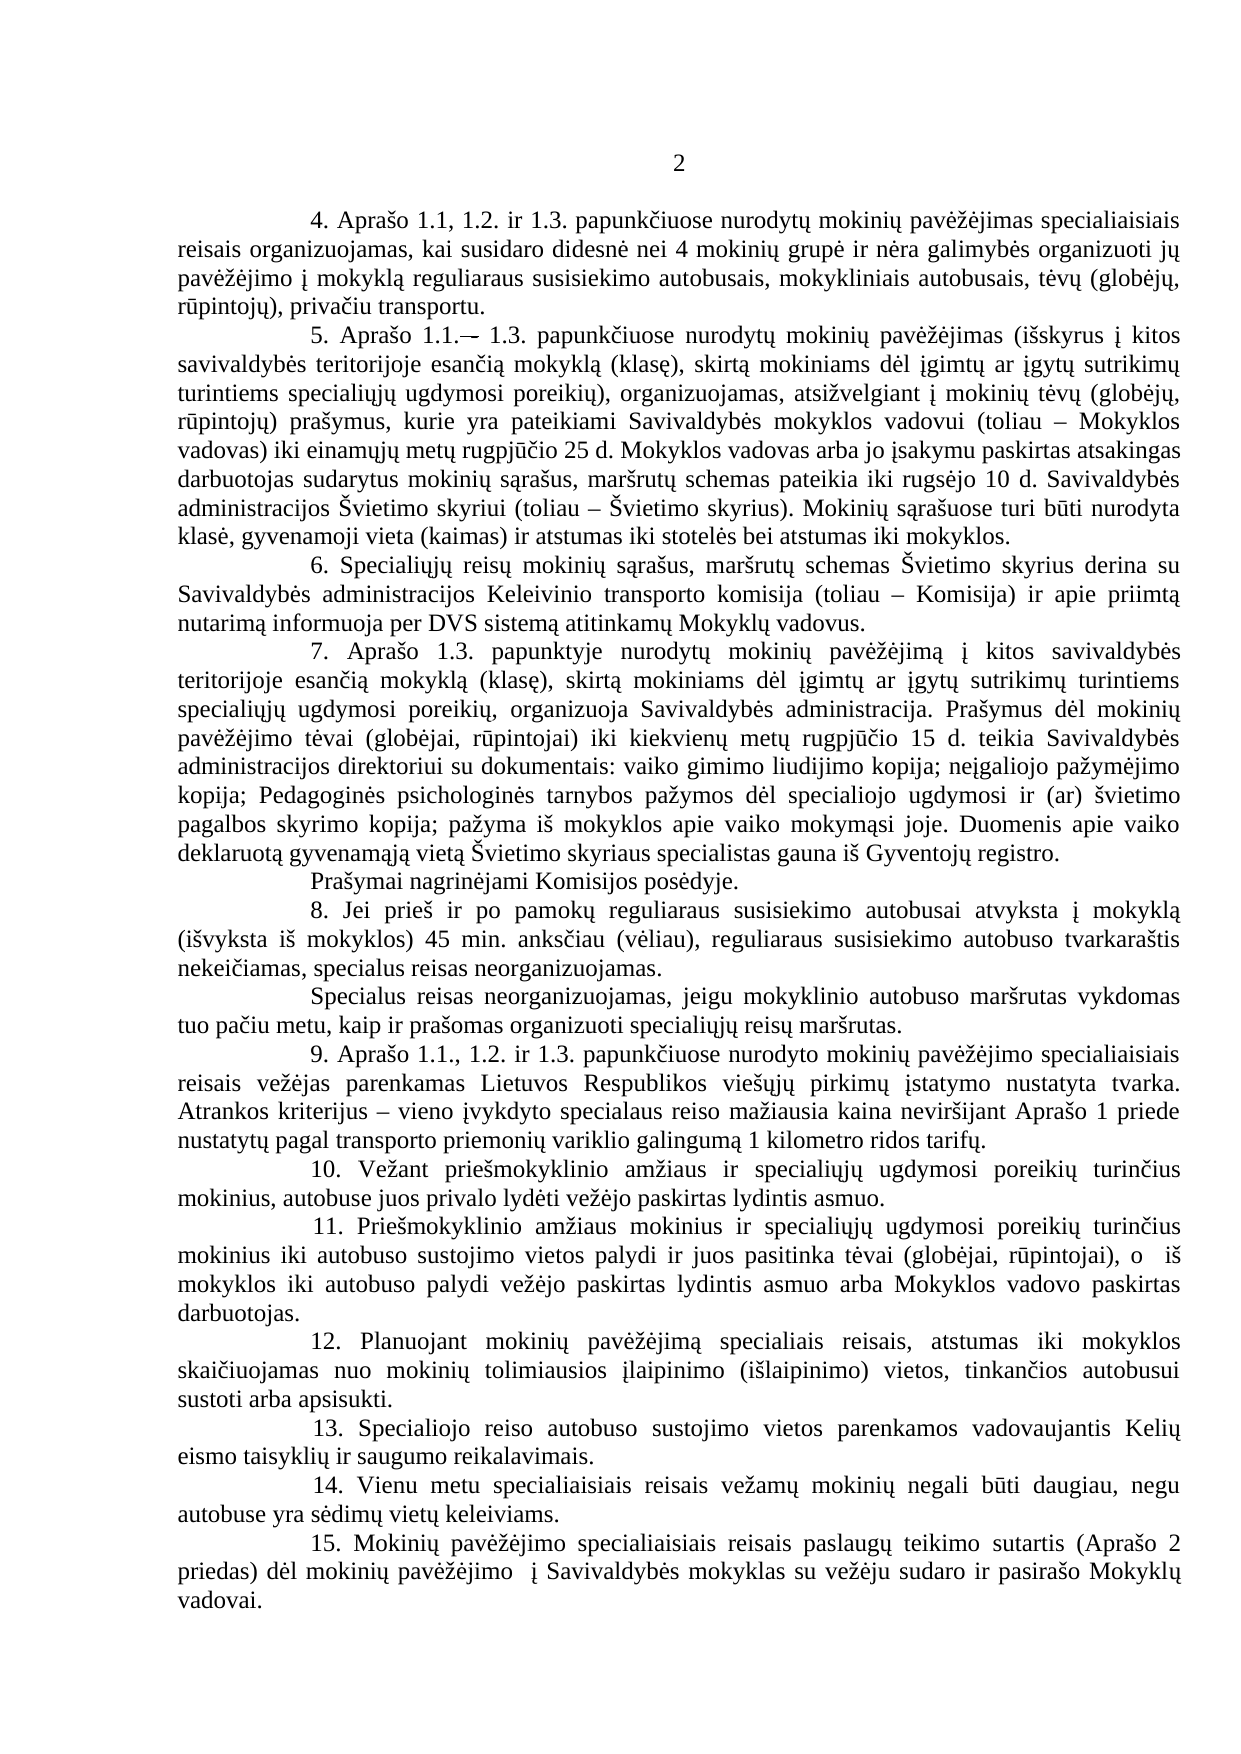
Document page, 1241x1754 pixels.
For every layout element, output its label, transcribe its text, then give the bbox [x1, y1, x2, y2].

text 15. Mokinių pavėžėjimo specialiaisiais reisais paslaugų teikimo sutartis (Aprašo 2 priedas) dėl mokinių pavėžėjimo į Savivaldybės mokyklas su vežėju sudaro ir pasirašo Mokyklų vadovai. [177, 1528, 1181, 1614]
text 4. Aprašo 1.1, 1.2. ir 1.3. papunkčiuose nurodytų mokinių pavėžėjimas specialiaisiais reisais organizuojamas, kai susidaro didesnė nei 4 mokinių grupė ir nėra galimybės organizuoti jų pavėžėjimo į mokyklą reguliaraus susisiekimo autobusais, mokykliniais autobusais, tėvų (globėjų, rūpintojų), privačiu transportu. [177, 205, 1181, 320]
text 13. Specialiojo reiso autobuso sustojimo vietos parenkamos vadovaujantis Kelių eismo taisyklių ir saugumo reikalavimais. [177, 1413, 1181, 1470]
text 10. Vežant priešmokyklinio amžiaus ir specialiųjų ugdymosi poreikių turinčius mokinius, autobuse juos privalo lydėti vežėjo paskirtas lydintis asmuo. [177, 1154, 1181, 1211]
text 12. Planuojant mokinių pavėžėjimą specialiais reisais, atstumas iki mokyklos skaičiuojamas nuo mokinių tolimiausios įlaipinimo (išlaipinimo) vietos, tinkančios autobusui sustoti arba apsisukti. [177, 1326, 1181, 1413]
text 11. Priešmokyklinio amžiaus mokinius ir specialiųjų ugdymosi poreikių turinčius mokinius iki autobuso sustojimo vietos palydi ir juos pasitinka tėvai (globėjai, rūpintojai), o iš mokyklos iki autobuso palydi vežėjo paskirtas lydintis asmuo arba Mokyklos vadovo paskirtas darbuotojas. [177, 1211, 1181, 1326]
text 5. Aprašo 1.1. - 1.3. papunkčiuose nurodytų mokinių pavėžėjimas (išskyrus į kitos savivaldybės teritorijoje esančią mokyklą (klasę), skirtą mokiniams dėl įgimtų ar įgytų sutrikimų turintiems specialiųjų ugdymosi poreikių), organizuojamas, atsižvelgiant į mokinių tėvų (globėjų, rūpintojų) prašymus, kurie yra pateikiami Savivaldybės mokyklos vadovui (toliau – Mokyklos vadovas) iki einamųjų metų rugpjūčio 25 d. Mokyklos vadovas arba jo įsakymu paskirtas atsakingas darbuotojas sudarytus mokinių sąrašus, maršrutų schemas pateikia iki rugsėjo 10 d. Savivaldybės administracijos Švietimo skyriui (toliau – Švietimo skyrius). Mokinių sąrašuose turi būti nurodyta klasė, gyvenamoji vieta (kaimas) ir atstumas iki stotelės bei atstumas iki mokyklos. [177, 320, 1181, 550]
text 6. Specialiųjų reisų mokinių sąrašus, maršrutų schemas Švietimo skyrius derina su Savivaldybės administracijos Keleivinio transporto komisija (toliau – Komisija) ir apie priimtą nutarimą informuoja per DVS sistemą atitinkamų Mokyklų vadovus. [177, 550, 1181, 636]
text 8. Jei prieš ir po pamokų reguliaraus susisiekimo autobusai atvyksta į mokyklą (išvyksta iš mokyklos) 45 min. anksčiau (vėliau), reguliaraus susisiekimo autobuso tvarkaraštis nekeičiamas, specialus reisas neorganizuojamas. [177, 895, 1181, 981]
text 9. Aprašo 1.1., 1.2. ir 1.3. papunkčiuose nurodyto mokinių pavėžėjimo specialiaisiais reisais vežėjas parenkamas Lietuvos Respublikos viešųjų pirkimų įstatymo nustatyta tvarka. Atrankos kriterijus – vieno įvykdyto specialaus reiso mažiausia kaina neviršijant Aprašo 1 priede nustatytų pagal transporto priemonių variklio galingumą 1 kilometro ridos tarifų. [177, 1039, 1181, 1154]
text 7. Aprašo 1.3. papunktyje nurodytų mokinių pavėžėjimą į kitos savivaldybės teritorijoje esančią mokyklą (klasę), skirtą mokiniams dėl įgimtų ar įgytų sutrikimų turintiems specialiųjų ugdymosi poreikių, organizuoja Savivaldybės administracija. Prašymus dėl mokinių pavėžėjimo tėvai (globėjai, rūpintojai) iki kiekvienų metų rugpjūčio 15 d. teikia Savivaldybės administracijos direktoriui su dokumentais: vaiko gimimo liudijimo kopija; neįgaliojo pažymėjimo kopija; Pedagoginės psichologinės tarnybos pažymos dėl specialiojo ugdymosi ir (ar) švietimo pagalbos skyrimo kopija; pažyma iš mokyklos apie vaiko mokymąsi joje. Duomenis apie vaiko deklaruotą gyvenamąją vietą Švietimo skyriaus specialistas gauna iš Gyventojų registro. [177, 636, 1181, 866]
text 14. Vienu metu specialiaisiais reisais vežamų mokinių negali būti daugiau, negu autobuse yra sėdimų vietų keleiviams. [177, 1470, 1181, 1528]
text Prašymai nagrinėjami Komisijos posėdyje. [177, 866, 1181, 895]
text Specialus reisas neorganizuojamas, jeigu mokyklinio autobuso maršrutas vykdomas tuo pačiu metu, kaip ir prašomas organizuoti specialiųjų reisų maršrutas. [177, 981, 1181, 1039]
